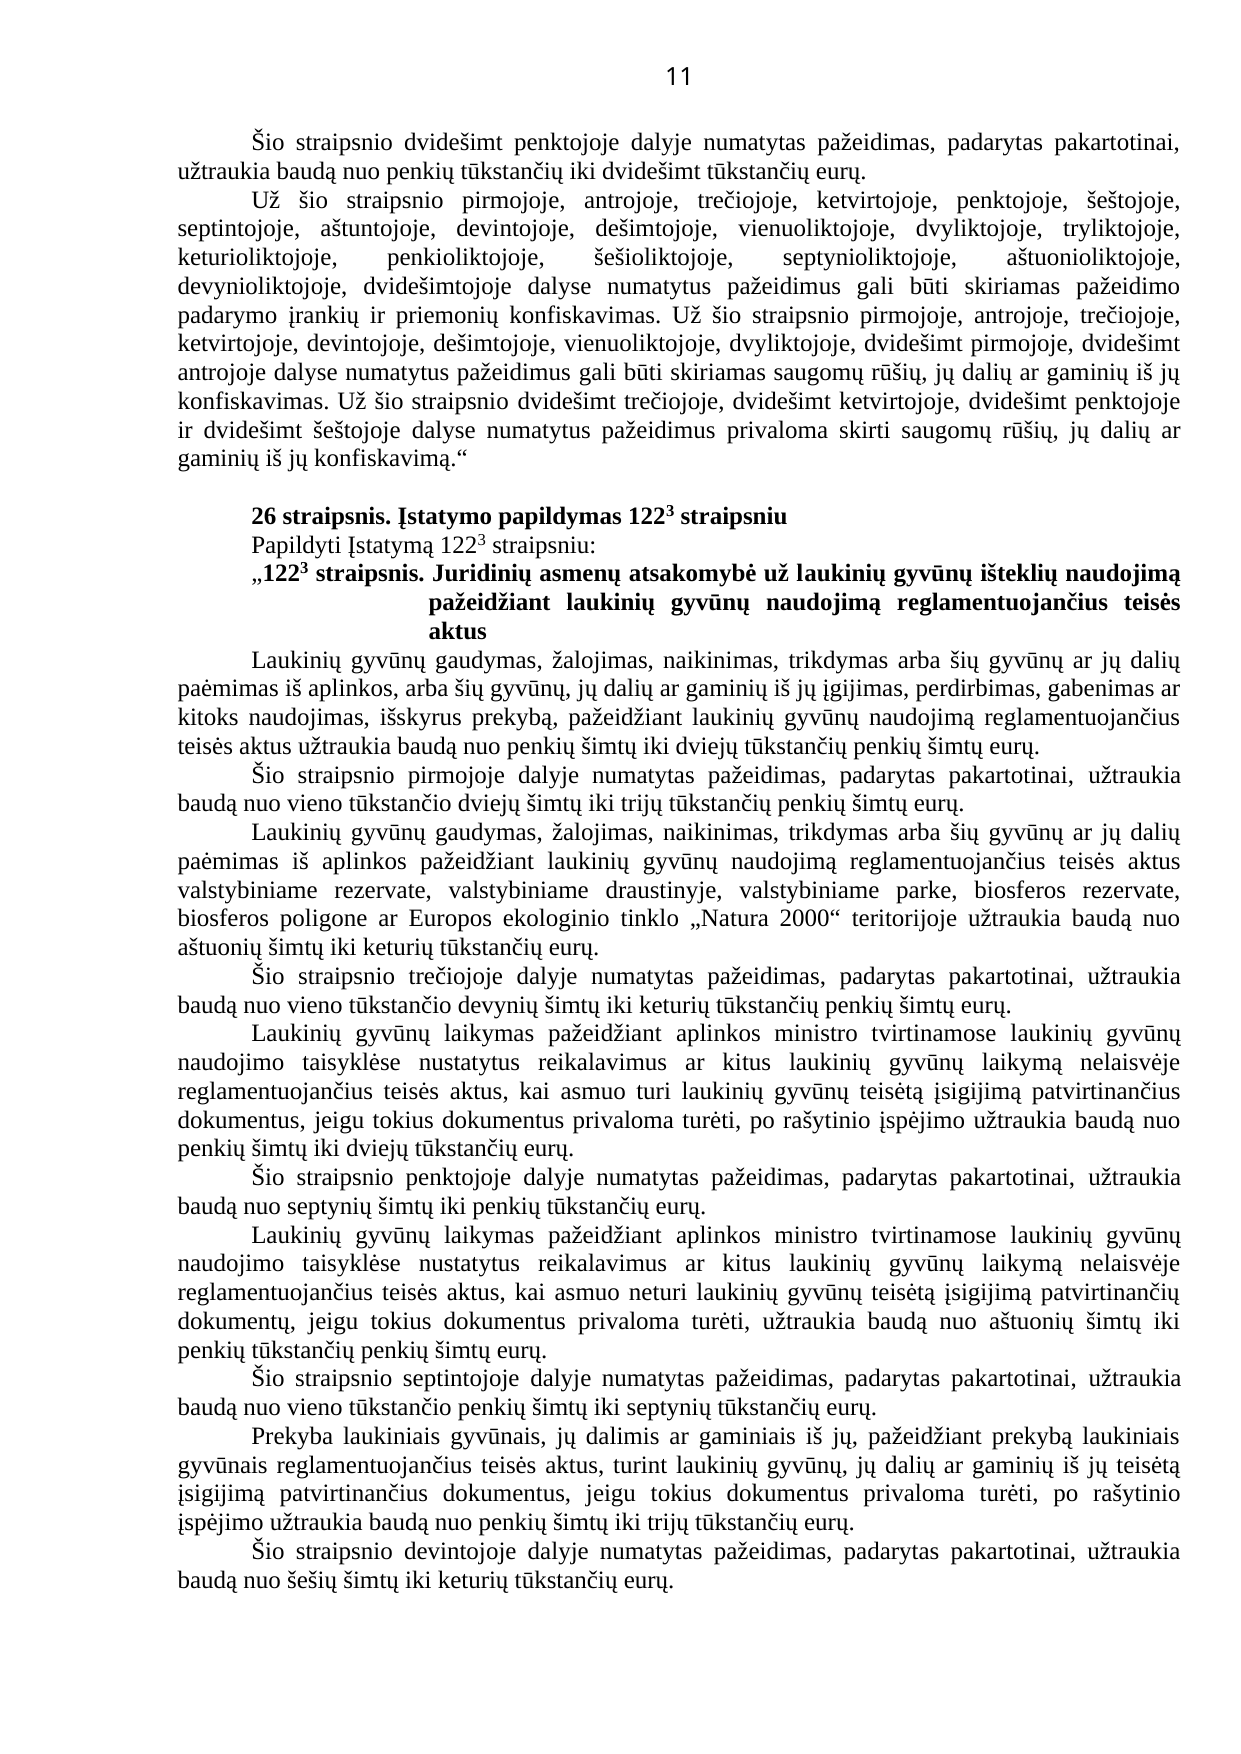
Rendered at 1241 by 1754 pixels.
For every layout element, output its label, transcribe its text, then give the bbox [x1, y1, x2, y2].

text Papildyti Įstatymą 1223 straipsniu: [177, 530, 1181, 558]
text Už šio straipsnio pirmojoje, antrojoje, trečiojoje, ketvirtojoje, penktojoje, šeštojoje, septintojoje, aštuntojoje, devintojoje, dešimtojoje, vienuoliktojoje, dvyliktojoje, tryliktojoje, keturioliktojoje, penkioliktojoje, šešioliktojoje, septynioliktojoje, aštuonioliktojoje, devynioliktojoje, dvidešimtojoje dalyse numatytus pažeidimus gali būti skiriamas pažeidimo padarymo įrankių ir priemonių konfiskavimas. Už šio straipsnio pirmojoje, antrojoje, trečiojoje, ketvirtojoje, devintojoje, dešimtojoje, vienuoliktojoje, dvyliktojoje, dvidešimt pirmojoje, dvidešimt antrojoje dalyse numatytus pažeidimus gali būti skiriamas saugomų rūšių, jų dalių ar gaminių iš jų konfiskavimas. Už šio straipsnio dvidešimt trečiojoje, dvidešimt ketvirtojoje, dvidešimt penktojoje ir dvidešimt šeštojoje dalyse numatytus pažeidimus privaloma skirti saugomų rūšių, jų dalių ar gaminių iš jų konfiskavimą.“ [177, 185, 1181, 472]
text Laukinių gyvūnų laikymas pažeidžiant aplinkos ministro tvirtinamose laukinių gyvūnų naudojimo taisyklėse nustatytus reikalavimus ar kitus laukinių gyvūnų laikymą nelaisvėje reglamentuojančius teisės aktus, kai asmuo neturi laukinių gyvūnų teisėtą įsigijimą patvirtinančių dokumentų, jeigu tokius dokumentus privaloma turėti, užtraukia baudą nuo aštuonių šimtų iki penkių tūkstančių penkių šimtų eurų. [177, 1220, 1181, 1363]
text Šio straipsnio trečiojoje dalyje numatytas pažeidimas, padarytas pakartotinai, užtraukia baudą nuo vieno tūkstančio devynių šimtų iki keturių tūkstančių penkių šimtų eurų. [177, 961, 1181, 1018]
text Šio straipsnio penktojoje dalyje numatytas pažeidimas, padarytas pakartotinai, užtraukia baudą nuo septynių šimtų iki penkių tūkstančių eurų. [177, 1162, 1181, 1220]
text „1223 straipsnis. Juridinių asmenų atsakomybė už laukinių gyvūnų išteklių naudojimą pažeidžiant laukinių gyvūnų naudojimą reglamentuojančius teisės aktus [251, 558, 1181, 645]
text Laukinių gyvūnų laikymas pažeidžiant aplinkos ministro tvirtinamose laukinių gyvūnų naudojimo taisyklėse nustatytus reikalavimus ar kitus laukinių gyvūnų laikymą nelaisvėje reglamentuojančius teisės aktus, kai asmuo turi laukinių gyvūnų teisėtą įsigijimą patvirtinančius dokumentus, jeigu tokius dokumentus privaloma turėti, po rašytinio įspėjimo užtraukia baudą nuo penkių šimtų iki dviejų tūkstančių eurų. [177, 1018, 1181, 1162]
text Prekyba laukiniais gyvūnais, jų dalimis ar gaminiais iš jų, pažeidžiant prekybą laukiniais gyvūnais reglamentuojančius teisės aktus, turint laukinių gyvūnų, jų dalių ar gaminių iš jų teisėtą įsigijimą patvirtinančius dokumentus, jeigu tokius dokumentus privaloma turėti, po rašytinio įspėjimo užtraukia baudą nuo penkių šimtų iki trijų tūkstančių eurų. [177, 1421, 1181, 1536]
text Laukinių gyvūnų gaudymas, žalojimas, naikinimas, trikdymas arba šių gyvūnų ar jų dalių paėmimas iš aplinkos, arba šių gyvūnų, jų dalių ar gaminių iš jų įgijimas, perdirbimas, gabenimas ar kitoks naudojimas, išskyrus prekybą, pažeidžiant laukinių gyvūnų naudojimą reglamentuojančius teisės aktus užtraukia baudą nuo penkių šimtų iki dviejų tūkstančių penkių šimtų eurų. [177, 645, 1181, 760]
text Šio straipsnio dvidešimt penktojoje dalyje numatytas pažeidimas, padarytas pakartotinai, užtraukia baudą nuo penkių tūkstančių iki dvidešimt tūkstančių eurų. [177, 127, 1181, 185]
text Šio straipsnio devintojoje dalyje numatytas pažeidimas, padarytas pakartotinai, užtraukia baudą nuo šešių šimtų iki keturių tūkstančių eurų. [177, 1536, 1181, 1593]
text Laukinių gyvūnų gaudymas, žalojimas, naikinimas, trikdymas arba šių gyvūnų ar jų dalių paėmimas iš aplinkos pažeidžiant laukinių gyvūnų naudojimą reglamentuojančius teisės aktus valstybiniame rezervate, valstybiniame draustinyje, valstybiniame parke, biosferos rezervate, biosferos poligone ar Europos ekologinio tinklo „Natura 2000“ teritorijoje užtraukia baudą nuo aštuonių šimtų iki keturių tūkstančių eurų. [177, 817, 1181, 961]
text 26 straipsnis. Įstatymo papildymas 1223 straipsniu [177, 501, 1181, 530]
text Šio straipsnio septintojoje dalyje numatytas pažeidimas, padarytas pakartotinai, užtraukia baudą nuo vieno tūkstančio penkių šimtų iki septynių tūkstančių eurų. [177, 1363, 1181, 1421]
text Šio straipsnio pirmojoje dalyje numatytas pažeidimas, padarytas pakartotinai, užtraukia baudą nuo vieno tūkstančio dviejų šimtų iki trijų tūkstančių penkių šimtų eurų. [177, 760, 1181, 817]
